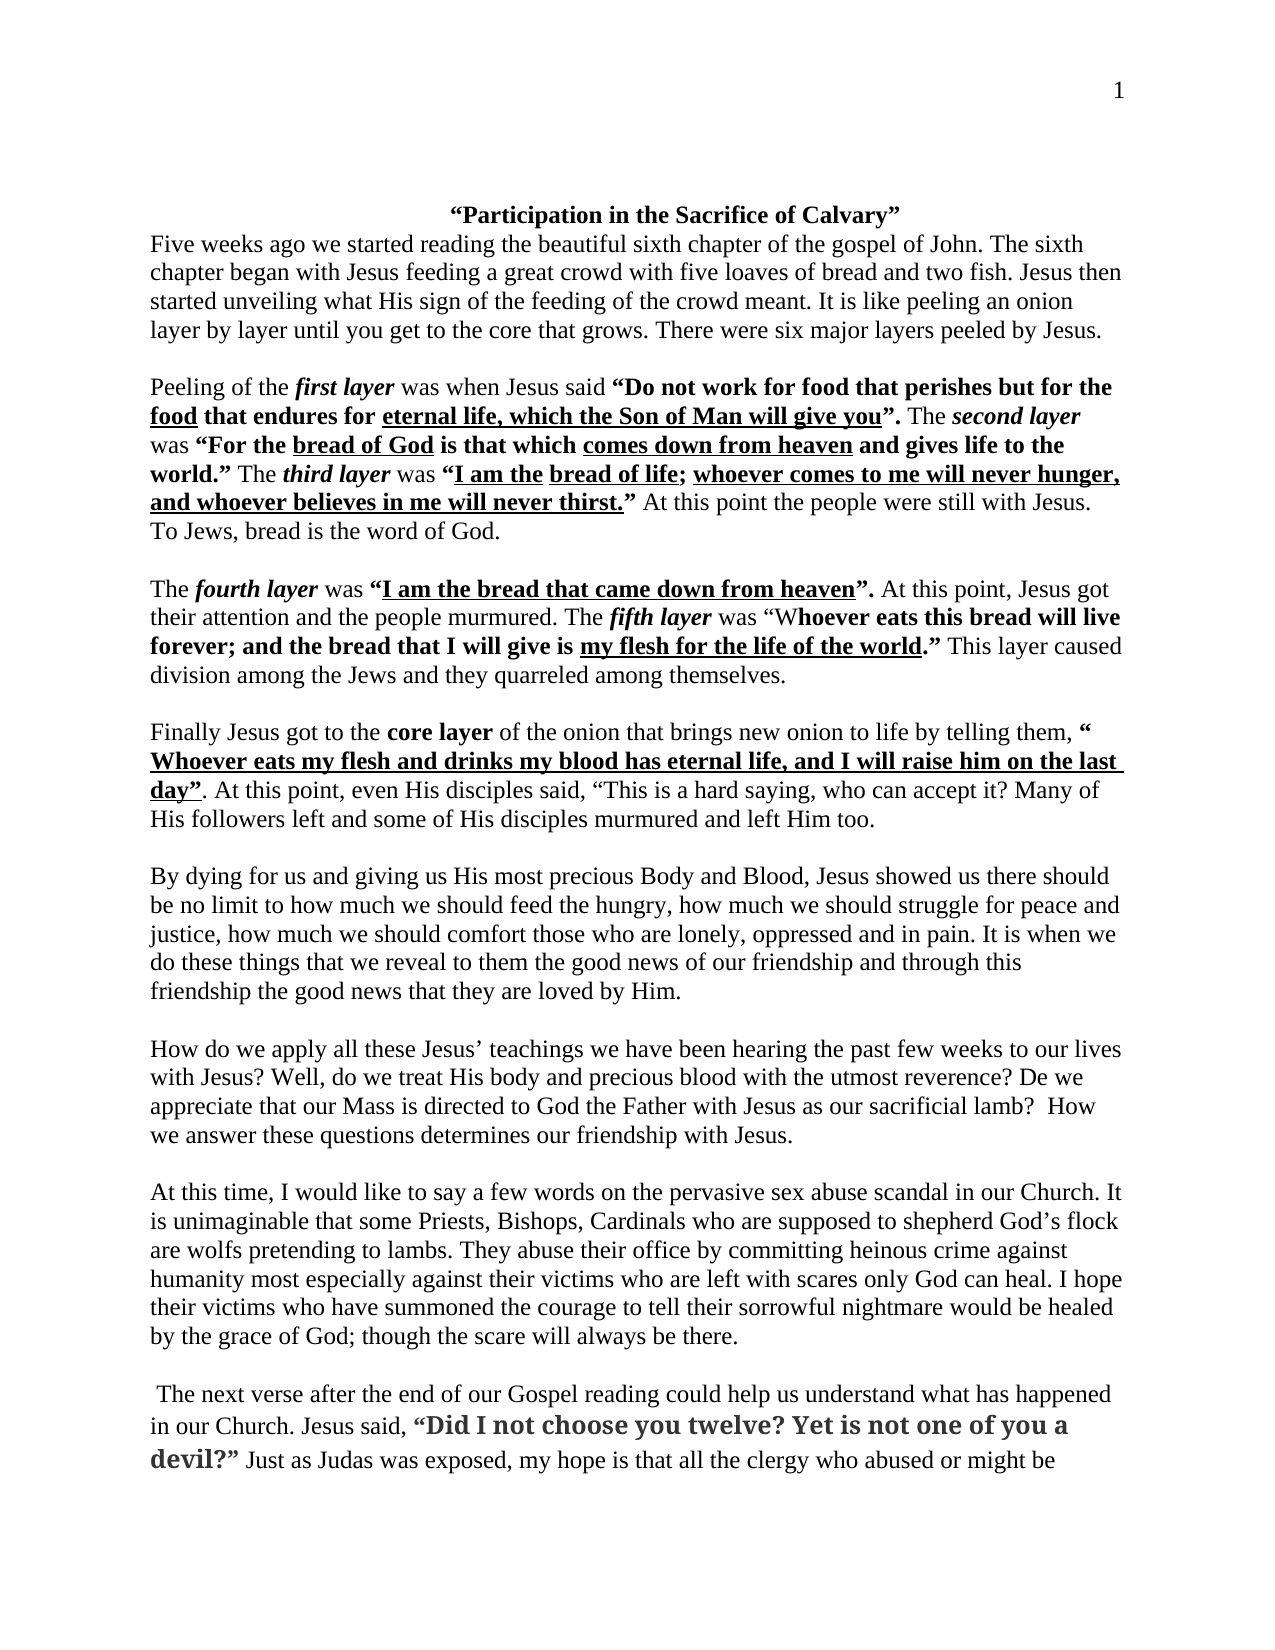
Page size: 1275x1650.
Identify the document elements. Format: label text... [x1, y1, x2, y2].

text The fourth layer was “I am the bread that came down from heaven”. At this point, Jesus got their attention and the people murmured. The fifth layer was “Whoever eats this bread will live forever; and the bread that I will give is my flesh for the life of the world.” This layer caused division among the Jews and they quarreled among themselves. [150, 574, 1125, 689]
text How do we apply all these Jesus’ teachings we have been hearing the past few weeks to our lives with Jesus? Well, do we treat His body and precious blood with the utmost reverence? De we appreciate that our Mass is directed to God the Father with Jesus as our sacrificial lamb? How we answer these questions determines our friendship with Jesus. [150, 1034, 1125, 1149]
text Finally Jesus got to the core layer of the onion that brings new onion to life by telling them, “ Whoever eats my flesh and drinks my blood has eternal life, and I will raise him on the last day”. At this point, even His disciples said, “This is a hard saying, who can accept it? Many of His followers left and some of His disciples murmured and left Him too. [150, 717, 1125, 832]
text Peeling of the first layer was when Jesus said “Do not work for food that perishes but for the food that endures for eternal life, which the Son of Man will give you”. The second layer was “For the bread of God is that which comes down from heaven and gives life to the world.” The third layer was “I am the bread of life; whoever comes to me will never hunger, and whoever believes in me will never thirst.” At this point the people were still with Jesus. To Jews, bread is the word of God. [150, 372, 1125, 545]
text Five weeks ago we started reading the beautiful sixth chapter of the gospel of John. The sixth chapter began with Jesus feeding a great crowd with five loaves of bread and two fish. Jesus then started unveiling what His sign of the feeding of the crowd meant. It is like peeling an onion layer by layer until you get to the core that grows. There were six major layers peeled by Jesus. [150, 229, 1125, 344]
text The next verse after the end of our Gospel reading could help us understand what has happened in our Church. Jesus said, “Did I not choose you twelve? Yet is not one of you a devil?” Just as Judas was exposed, my hope is that all the clergy who abused or might be [150, 1379, 1125, 1476]
text By dying for us and giving us His most precious Body and Blood, Jesus showed us there should be no limit to how much we should feed the hungry, how much we should struggle for peace and justice, how much we should comfort those who are lonely, oppressed and in pain. It is when we do these things that we reveal to them the good news of our friendship and through this friendship the good news that they are loved by Him. [150, 861, 1125, 1005]
subtitle “Participation in the Sacrifice of Calvary” [225, 200, 1125, 229]
text At this time, I would like to say a few words on the pervasive sex abuse scandal in our Church. It is unimaginable that some Priests, Bishops, Cardinals who are supposed to shepherd God’s flock are wolfs pretending to lambs. They abuse their office by committing heinous crime against humanity most especially against their victims who are left with scares only God can heal. I hope their victims who have summoned the courage to tell their sorrowful nightmare would be healed by the grace of God; though the scare will always be there. [150, 1177, 1125, 1350]
